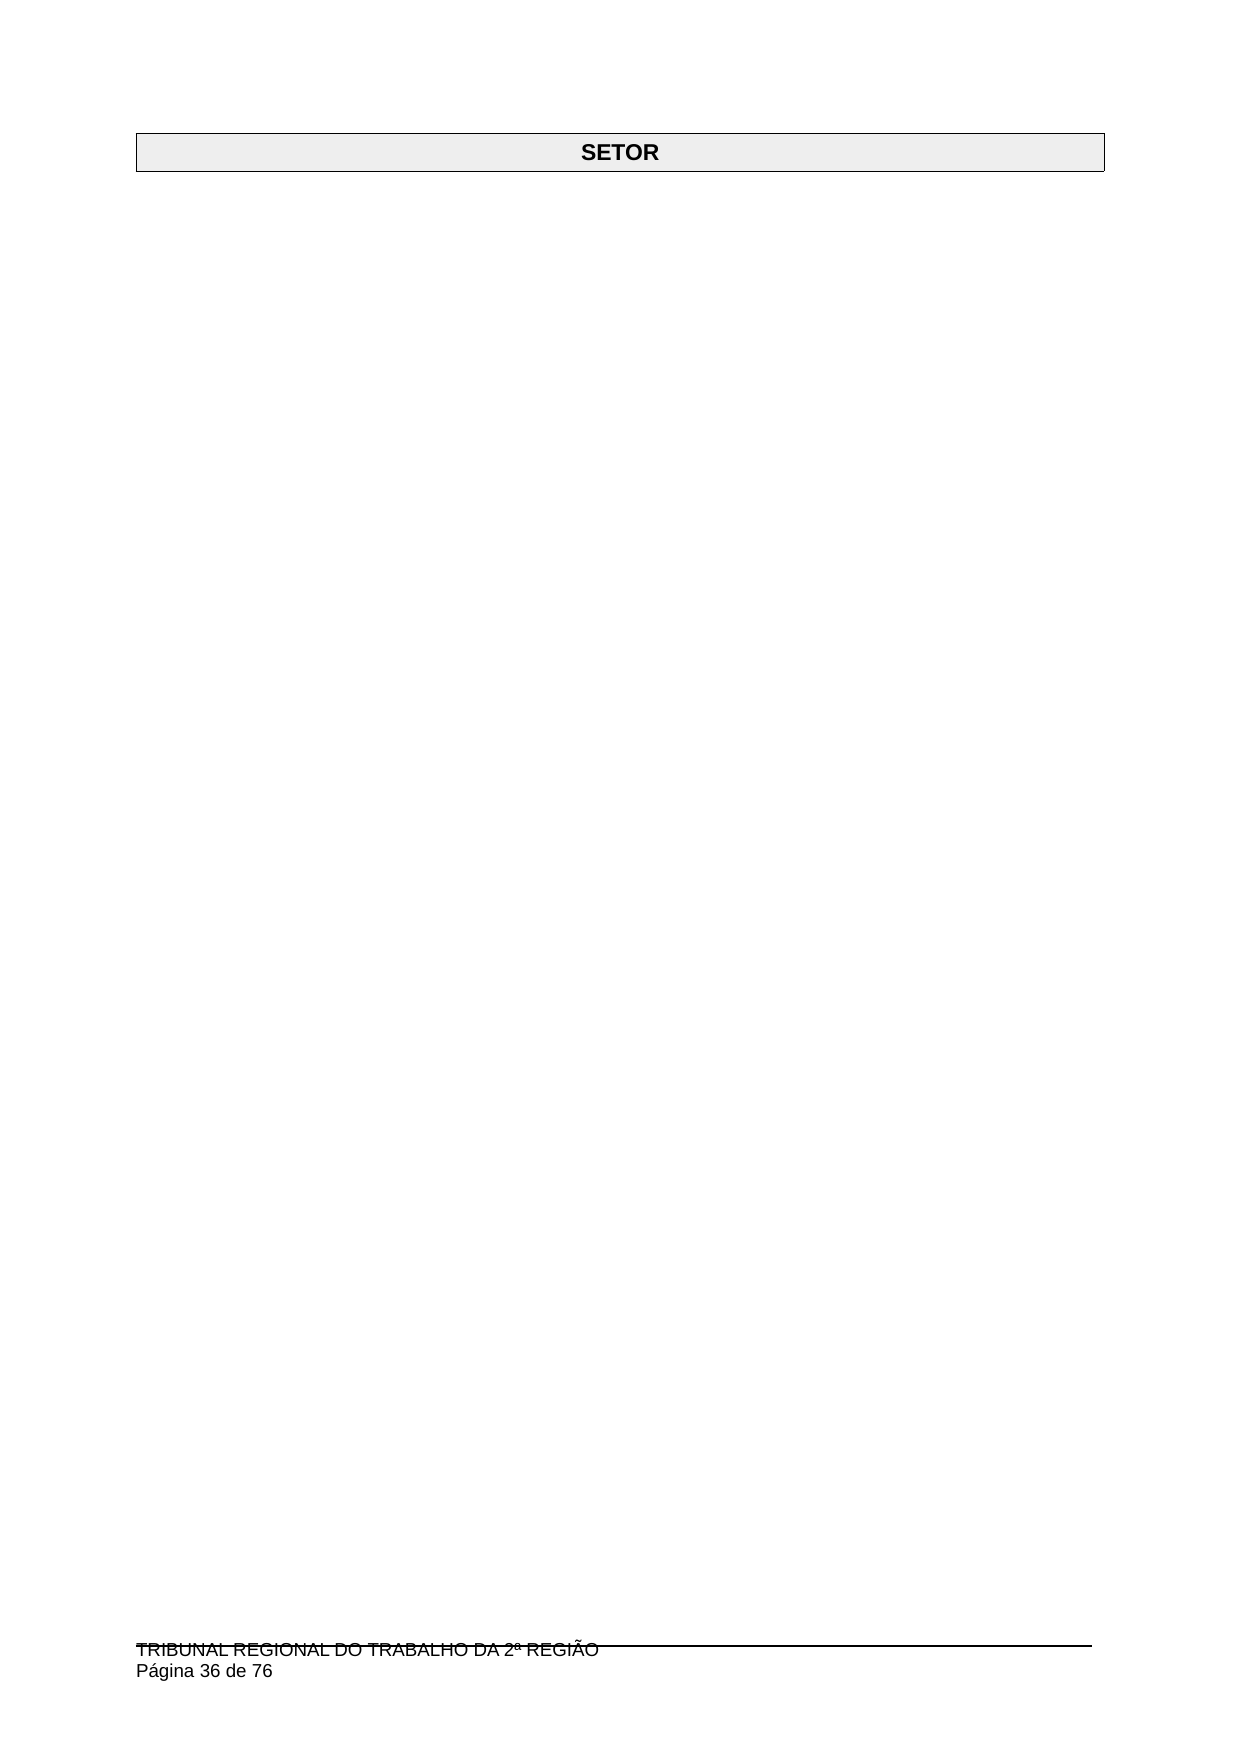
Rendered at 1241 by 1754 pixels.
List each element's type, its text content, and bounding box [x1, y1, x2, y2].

table_header SETOR [137, 134, 1104, 171]
